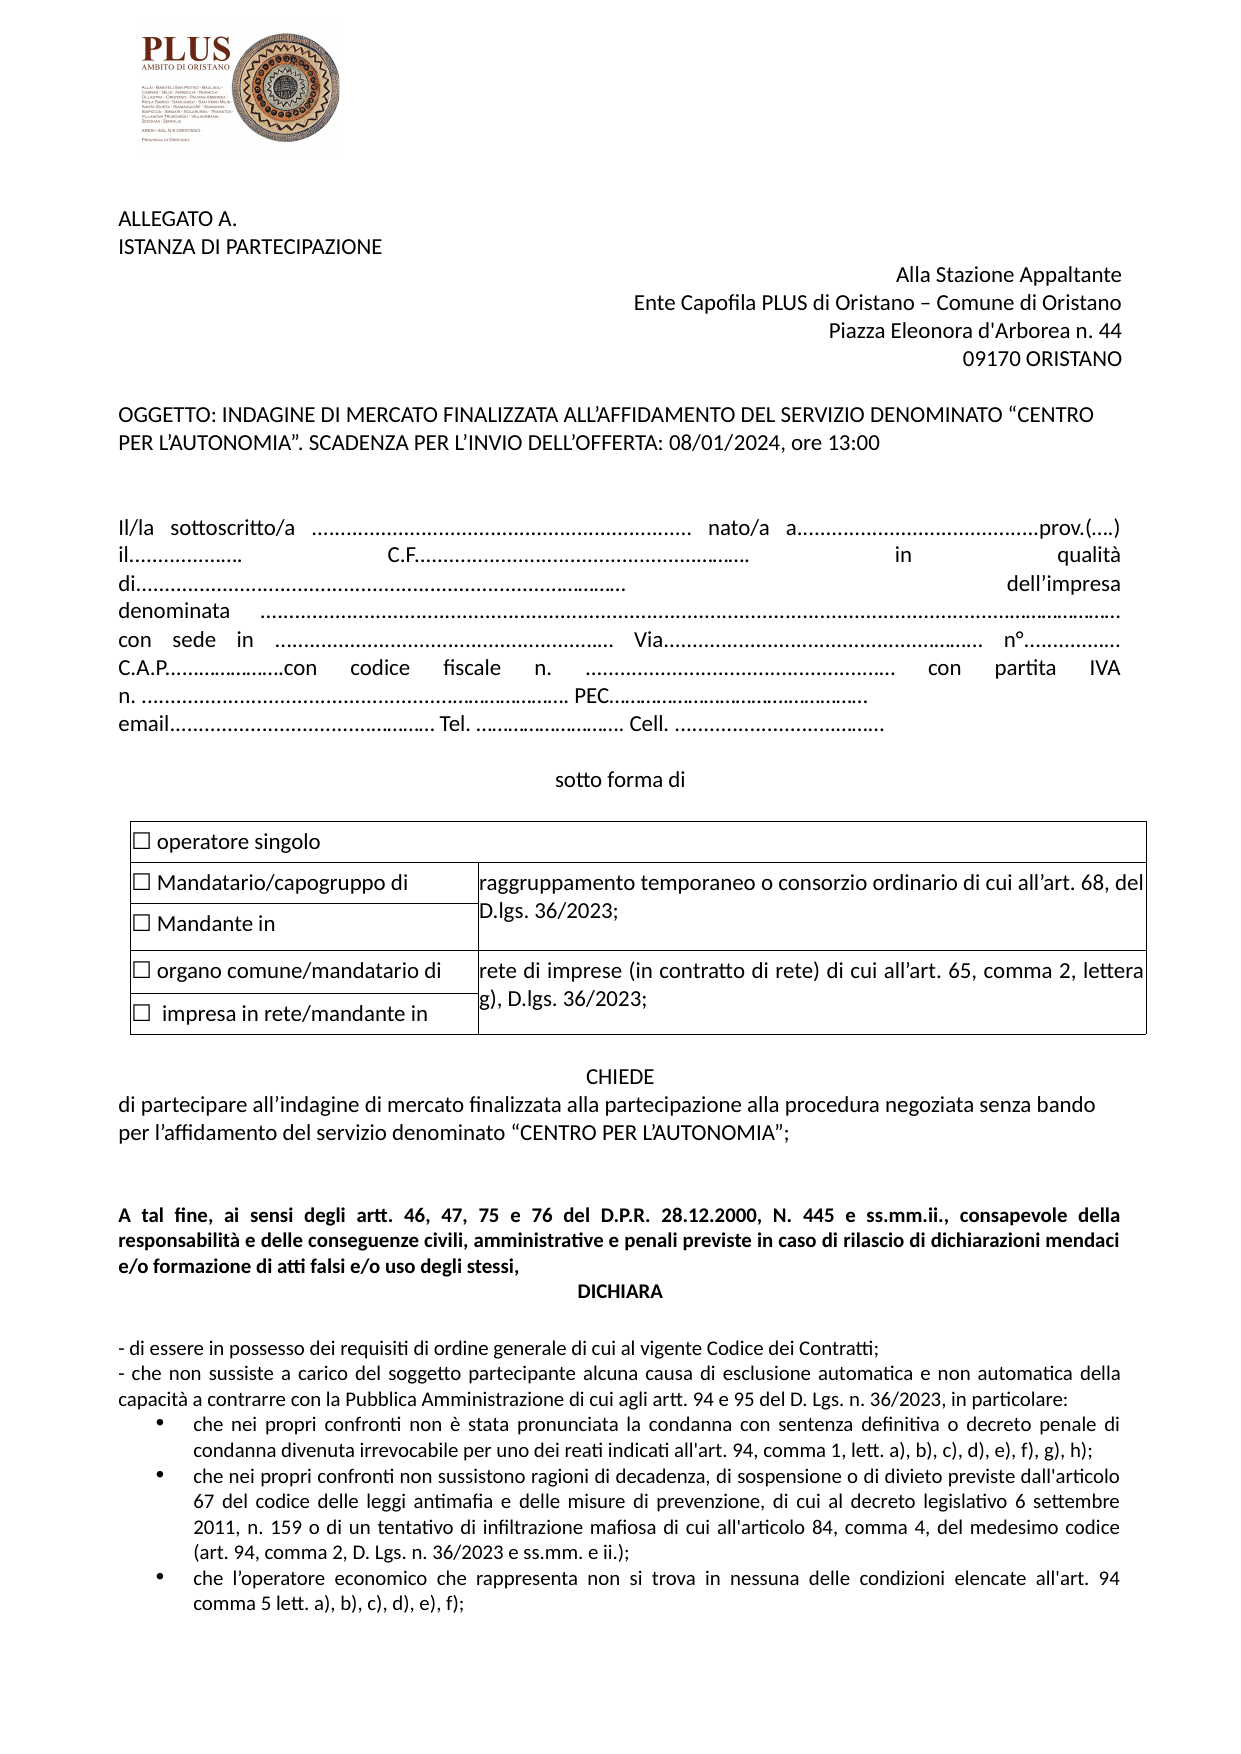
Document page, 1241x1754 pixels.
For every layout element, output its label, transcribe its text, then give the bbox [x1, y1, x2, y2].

text Piazza Eleonora d'Arborea n. 44 [118, 316, 1122, 344]
text sotto forma di [118, 765, 1122, 793]
text - che non sussiste a carico del soggetto partecipante alcuna causa di esclusione automatica e non automatica della capacità a contrarre con la Pubblica Amministrazione di cui agli artt. 94 e 95 del D. Lgs. n. 36/2023, in particolare: [118, 1361, 1122, 1411]
table_header ☐ operatore singolo [131, 822, 1146, 862]
text - di essere in possesso dei requisiti di ordine generale di cui al vigente Codice dei Contratti; [118, 1335, 1122, 1360]
text OGGETTO: INDAGINE DI MERCATO FINALIZZATA ALL’AFFIDAMENTO DEL SERVIZIO DENOMINATO “CENTRO PER L’AUTONOMIA”. SCADENZA PER L’INVIO DELL’OFFERTA: 08/01/2024, ore 13:00 [118, 401, 1122, 457]
text ALLEGATO A. [118, 204, 1122, 232]
table_cell ☐ organo comune/mandatario di [131, 951, 478, 993]
list che l’operatore economico che rappresenta non si trova in nessuna delle condizioni elencate all'art. 94 comma 5 lett. a), b), c), d), e), f); [156, 1565, 1122, 1616]
text email...................................………… Tel. ………………………. Cell. ............................……... [118, 709, 1122, 737]
list che nei propri confronti non sussistono ragioni di decadenza, di sospensione o di divieto previste dall'articolo 67 del codice delle leggi antimafia e delle misure di prevenzione, di cui al decreto legislativo 6 settembre 2011, n. 159 o di un tentativo di infiltrazione mafiosa di cui all'articolo 84, comma 4, del medesimo codice (art. 94, comma 2, D. Lgs. n. 36/2023 e ss.mm. e ii.); [156, 1463, 1122, 1565]
text ISTANZA DI PARTECIPAZIONE [118, 232, 1122, 260]
text CHIEDE [118, 1062, 1122, 1090]
text A tal fine, ai sensi degli artt. 46, 47, 75 e 76 del D.P.R. 28.12.2000, N. 445 e ss.mm.ii., consapevole della responsabilità e delle conseguenze civili, amministrative e penali previste in caso di rilascio di dichiarazioni mendaci e/o formazione di atti falsi e/o uso degli stessi, [118, 1202, 1122, 1278]
text di partecipare all’indagine di mercato finalizzata alla partecipazione alla procedura negoziata senza bando per l’affidamento del servizio denominato “CENTRO PER L’AUTONOMIA”; [118, 1090, 1122, 1146]
table_cell rete di imprese (in contratto di rete) di cui all’art. 65, comma 2, lettera g), D.lgs. 36/2023; [479, 951, 1146, 1034]
table_cell ☐ impresa in rete/mandante in [131, 994, 478, 1034]
text 09170 ORISTANO [118, 344, 1122, 372]
text Ente Capofila PLUS di Oristano – Comune di Oristano [118, 288, 1122, 316]
table_cell ☐ Mandatario/capogruppo di [131, 863, 478, 903]
table_cell raggruppamento temporaneo o consorzio ordinario di cui all’art. 68, del D.lgs. 36/2023; [479, 863, 1146, 950]
list che nei propri confronti non è stata pronunciata la condanna con sentenza definitiva o decreto penale di condanna divenuta irrevocabile per uno dei reati indicati all'art. 94, comma 1, lett. a), b), c), d), e), f), g), h); [156, 1412, 1122, 1463]
text DICHIARA [118, 1278, 1122, 1304]
table_cell ☐ Mandante in [131, 904, 478, 950]
picture [141, 17, 340, 158]
text Alla Stazione Appaltante [118, 260, 1122, 288]
text Il/la sottoscritto/a .................................................................. nato/a a..........................................prov.(….) il................…. C.F.................................................………. in qualità di..........................................................................………… dell’impresa denominata ..................................................................................................................................………………… con sede in ........................................................… Via...............................................……... n°..............… C.A.P......…………….con codice fiscale n. ...................................................… con partita IVA n. ......................................................…………………. PEC…………………………….…………… [118, 513, 1122, 709]
